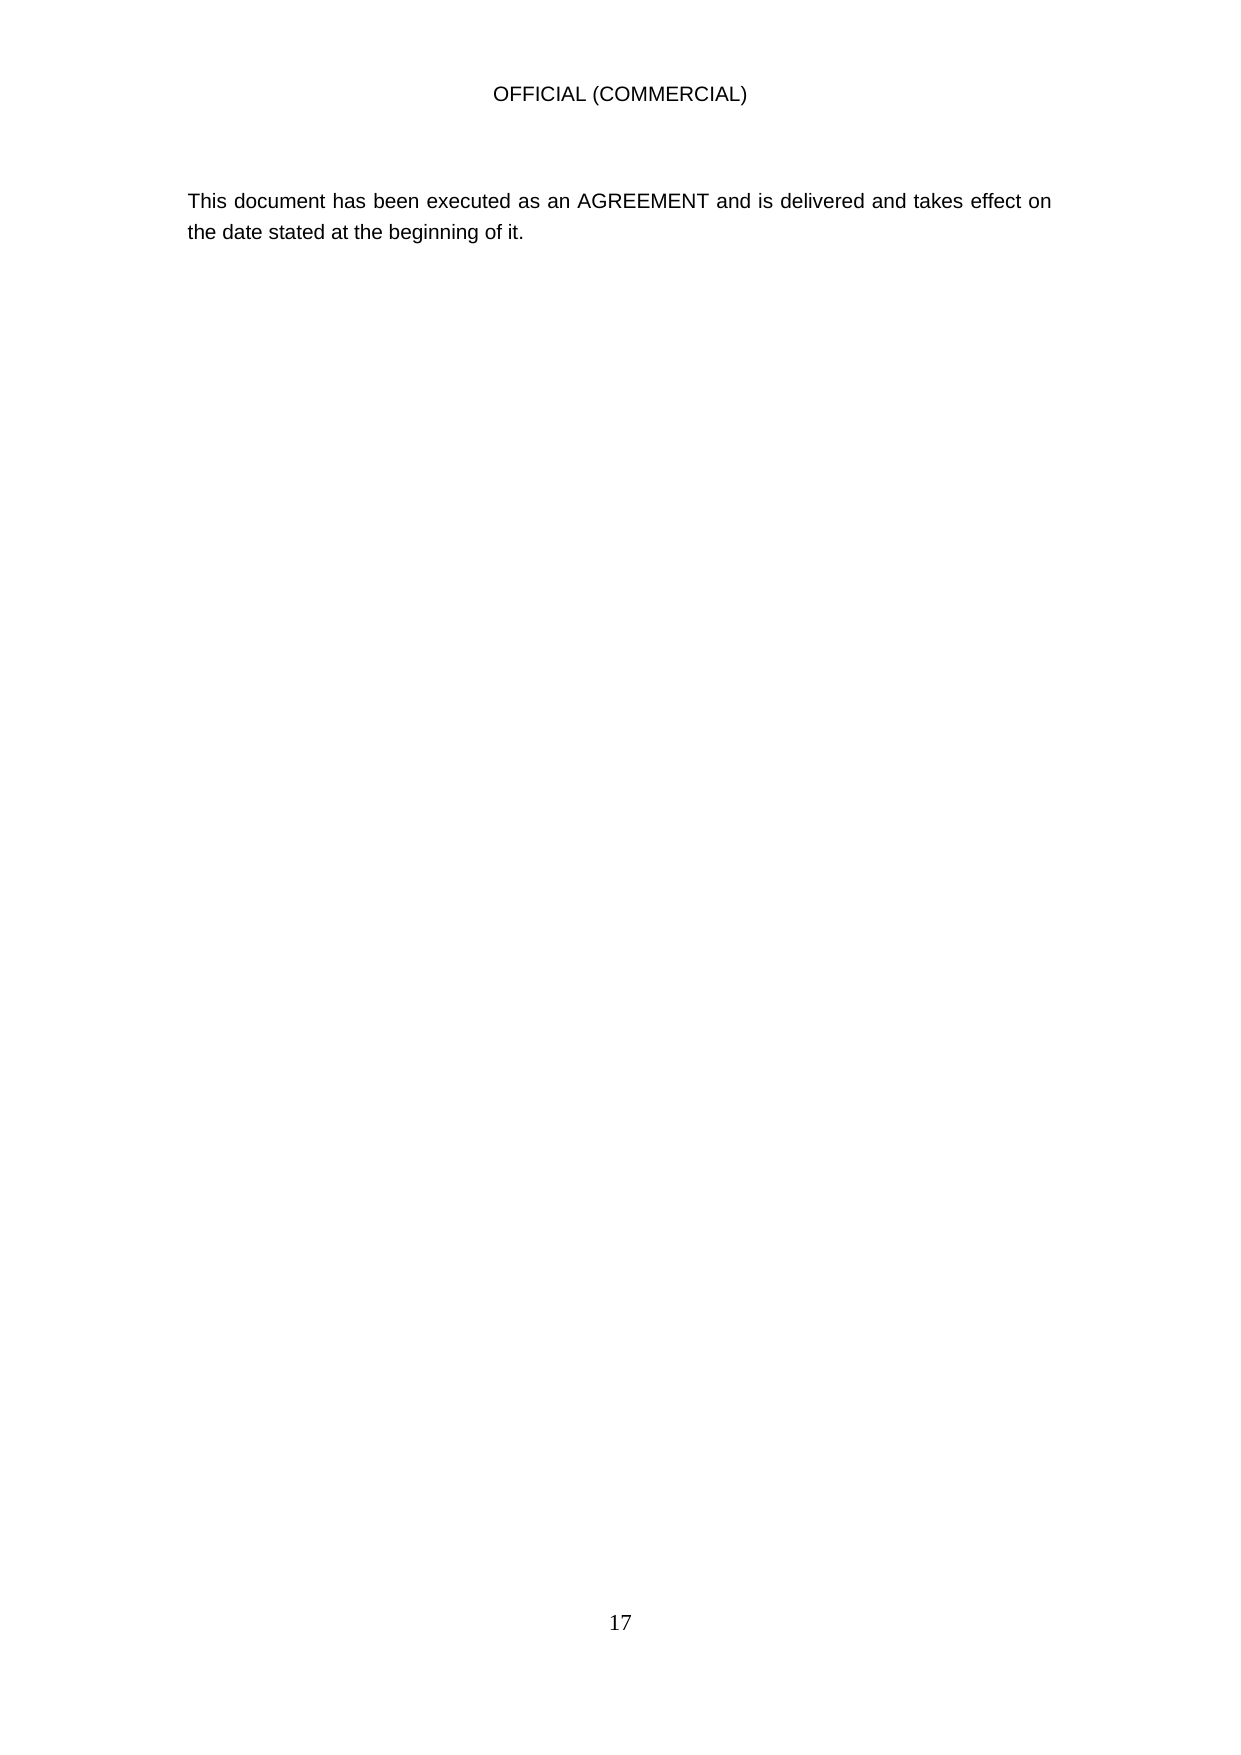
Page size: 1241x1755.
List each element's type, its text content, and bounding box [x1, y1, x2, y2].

text This document has been executed as an AGREEMENT and is delivered and takes effect on the date stated at the beginning of it. [187, 181, 1053, 244]
